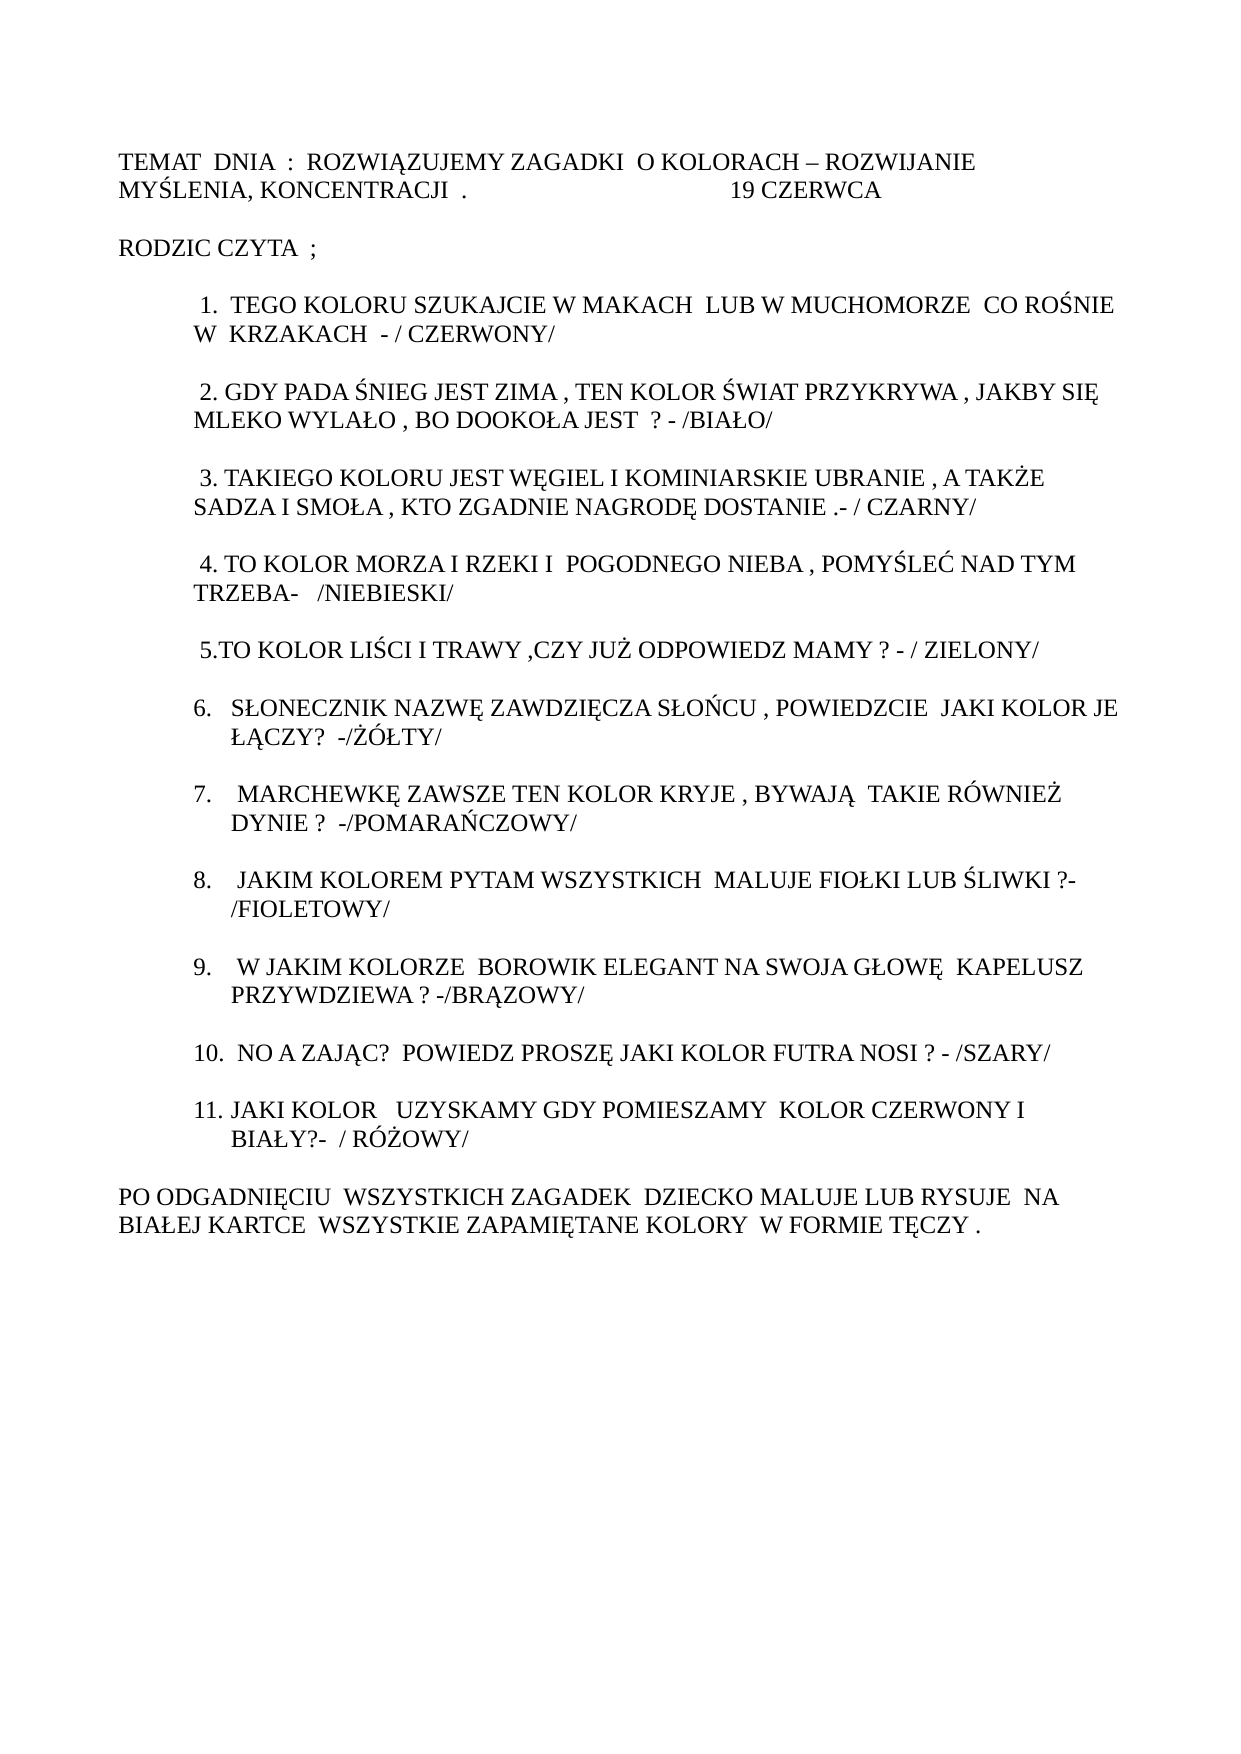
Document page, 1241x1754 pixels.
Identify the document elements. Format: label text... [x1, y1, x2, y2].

list W JAKIM KOLORZE BOROWIK ELEGANT NA SWOJA GŁOWĘ KAPELUSZ PRZYWDZIEWA ? -/BRĄZOWY/ [193, 952, 1122, 1009]
text TEMAT DNIA : ROZWIĄZUJEMY ZAGADKI O KOLORACH – ROZWIJANIE MYŚLENIA, KONCENTRACJI . 19 CZERWCA [118, 147, 1122, 204]
text PO ODGADNIĘCIU WSZYSTKICH ZAGADEK DZIECKO MALUJE LUB RYSUJE NA BIAŁEJ KARTCE WSZYSTKIE ZAPAMIĘTANE KOLORY W FORMIE TĘCZY . [118, 1182, 1122, 1239]
list 5.TO KOLOR LIŚCI I TRAWY ,CZY JUŻ ODPOWIEDZ MAMY ? - / ZIELONY/ [156, 636, 1122, 664]
list NO A ZAJĄC? POWIEDZ PROSZĘ JAKI KOLOR FUTRA NOSI ? - /SZARY/ [193, 1038, 1122, 1067]
text RODZIC CZYTA ; [118, 233, 1122, 262]
list SŁONECZNIK NAZWĘ ZAWDZIĘCZA SŁOŃCU , POWIEDZCIE JAKI KOLOR JE ŁĄCZY? -/ŻÓŁTY/ [193, 693, 1122, 751]
list 2. GDY PADA ŚNIEG JEST ZIMA , TEN KOLOR ŚWIAT PRZYKRYWA , JAKBY SIĘ MLEKO WYLAŁO , BO DOOKOŁA JEST ? - /BIAŁO/ [156, 377, 1122, 434]
list JAKI KOLOR UZYSKAMY GDY POMIESZAMY KOLOR CZERWONY I BIAŁY?- / RÓŻOWY/ [193, 1096, 1122, 1153]
list JAKIM KOLOREM PYTAM WSZYSTKICH MALUJE FIOŁKI LUB ŚLIWKI ?- /FIOLETOWY/ [193, 866, 1122, 923]
list 4. TO KOLOR MORZA I RZEKI I POGODNEGO NIEBA , POMYŚLEĆ NAD TYM TRZEBA- /NIEBIESKI/ [156, 549, 1122, 607]
list 1. TEGO KOLORU SZUKAJCIE W MAKACH LUB W MUCHOMORZE CO ROŚNIE W KRZAKACH - / CZERWONY/ [156, 291, 1122, 348]
list 3. TAKIEGO KOLORU JEST WĘGIEL I KOMINIARSKIE UBRANIE , A TAKŻE SADZA I SMOŁA , KTO ZGADNIE NAGRODĘ DOSTANIE .- / CZARNY/ [156, 463, 1122, 521]
list MARCHEWKĘ ZAWSZE TEN KOLOR KRYJE , BYWAJĄ TAKIE RÓWNIEŻ DYNIE ? -/POMARAŃCZOWY/ [193, 779, 1122, 837]
